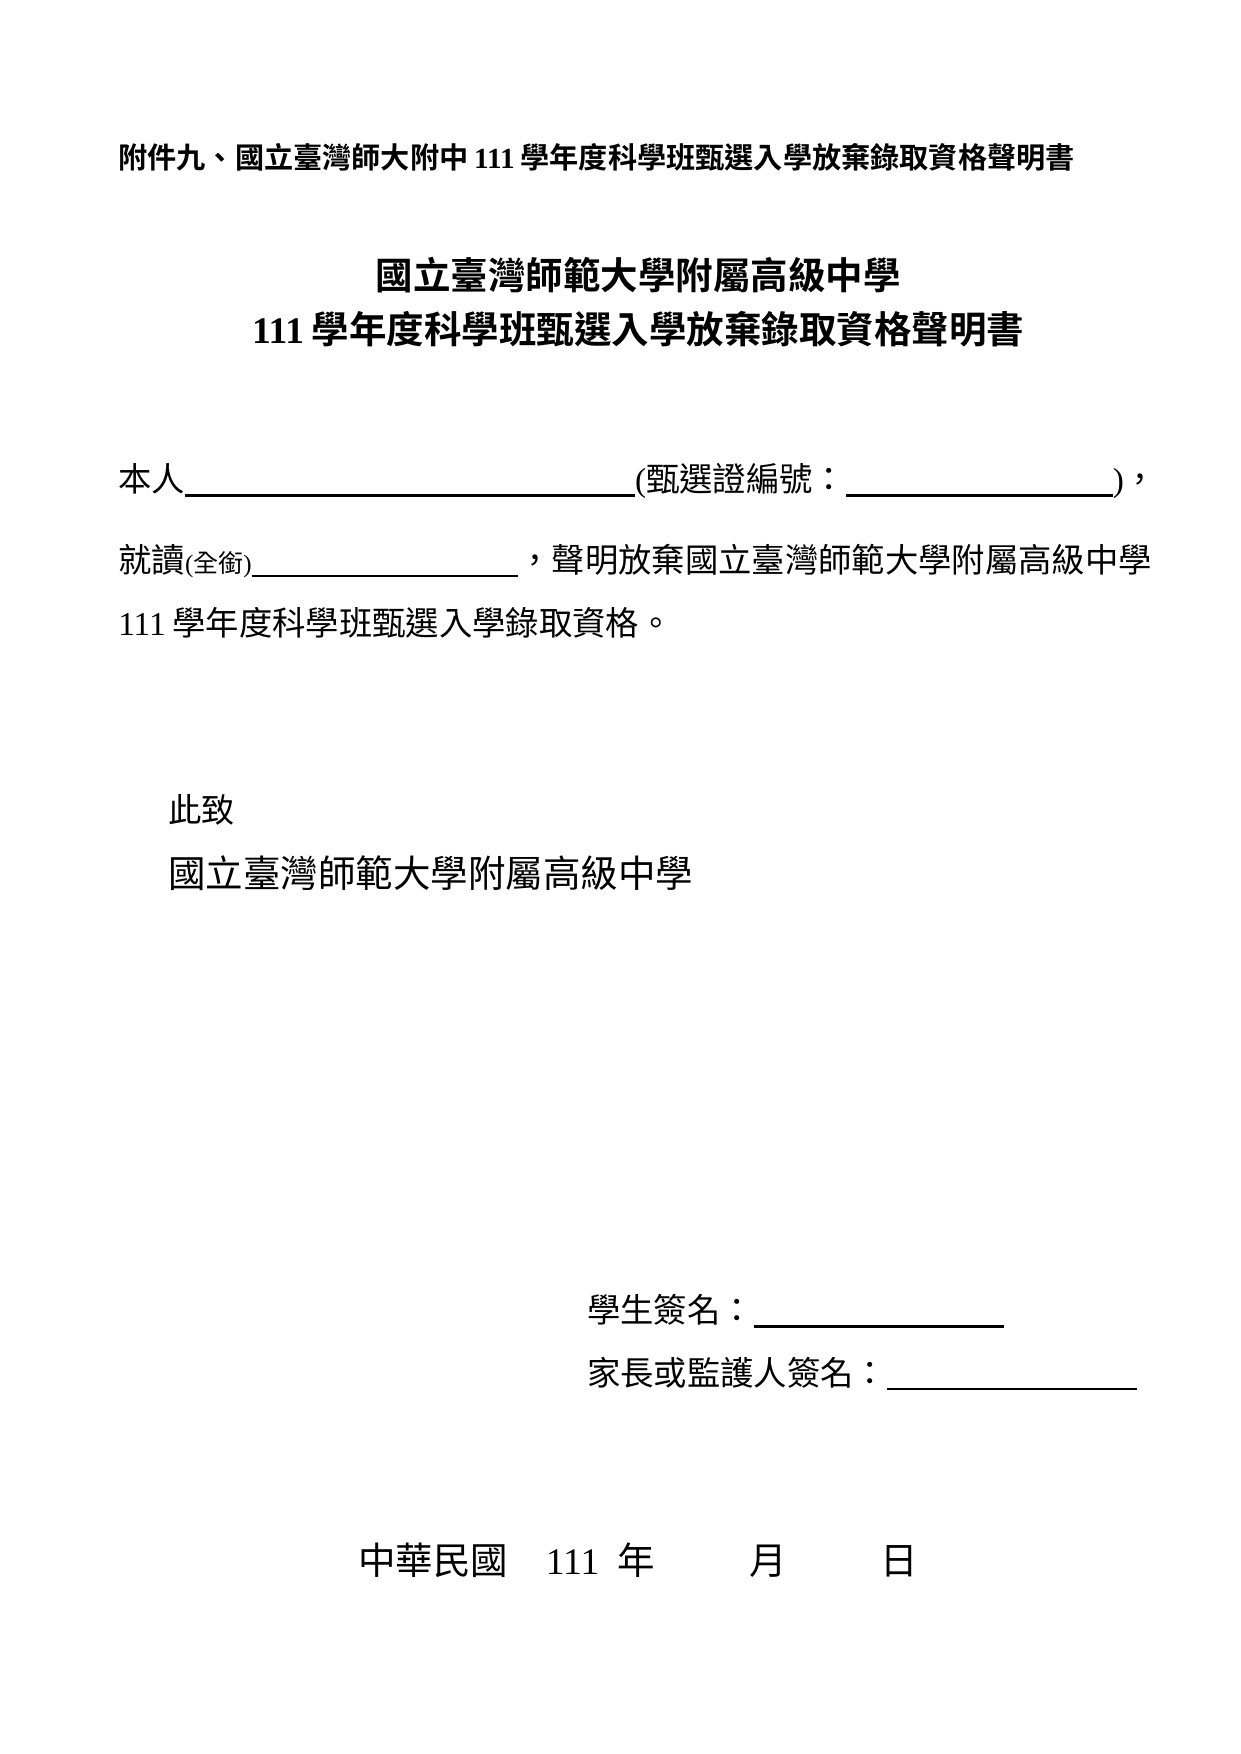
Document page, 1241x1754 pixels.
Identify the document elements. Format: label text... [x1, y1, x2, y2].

text 中華民國 111 年 月 日 [118, 1517, 1157, 1579]
text 就讀(全銜) ，聲明放棄國立臺灣師範大學附屬高級中學111學年度科學班甄選入學錄取資格。 [118, 517, 1157, 642]
text 國立臺灣師範大學附屬高級中學 [168, 829, 1157, 892]
subtitle 附件九、國立臺灣師大附中111學年度科學班甄選入學放棄錄取資格聲明書 [118, 114, 1157, 177]
text 家長或監護人簽名： [587, 1329, 1157, 1392]
text 學生簽名： [587, 1267, 1157, 1329]
text 本人 (甄選證編號： )， [118, 436, 1157, 498]
text 111學年度科學班甄選入學放棄錄取資格聲明書 [118, 300, 1157, 354]
text 此致 [168, 767, 1157, 829]
text 國立臺灣師範大學附屬高級中學 [118, 246, 1157, 300]
